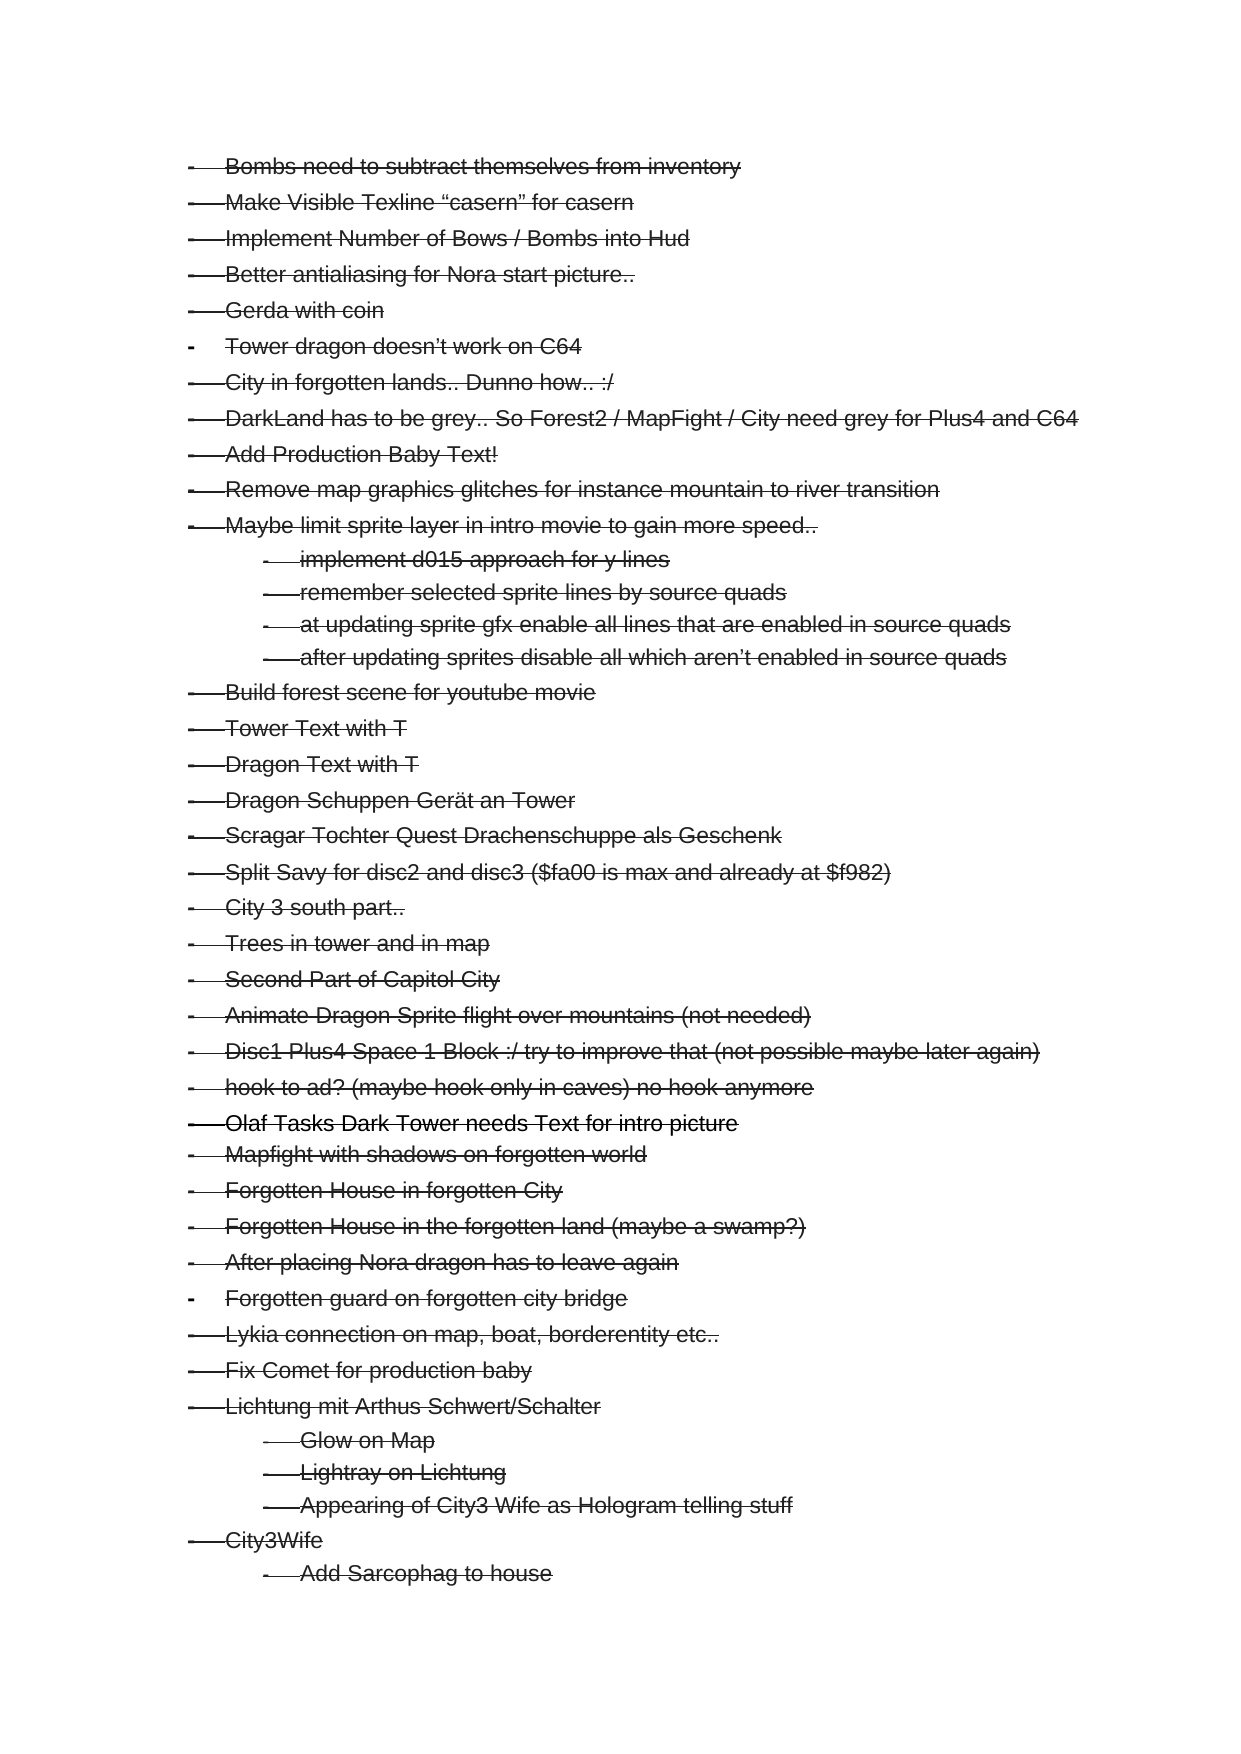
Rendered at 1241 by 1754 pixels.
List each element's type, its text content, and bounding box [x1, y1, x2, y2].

list Dragon Schuppen Gerät an Tower [187, 783, 1090, 815]
list Lightray on Lichtung [262, 1458, 1090, 1487]
list Scragar Tochter Quest Drachenschuppe als Geschenk [187, 819, 1090, 851]
list Animate Dragon Sprite flight over mountains (not needed) [187, 999, 1090, 1030]
list Fix Comet for production baby [187, 1354, 1090, 1385]
list Mapfight with shadows on forgotten world [187, 1138, 1090, 1169]
list Lichtung mit Arthus Schwert/Schalter [187, 1390, 1090, 1421]
list Appearing of City3 Wife as Hologram telling stuff [262, 1491, 1090, 1519]
list implement d015 approach for y lines [262, 545, 1090, 574]
list Olaf Tasks Dark Tower needs Text for intro picture [187, 1107, 1090, 1138]
list DarkLand has to be grey.. So Forest2 / MapFight / City need grey for Plus4 and C64 [187, 402, 1090, 433]
list Split Savy for disc2 and disc3 ($fa00 is max and already at $f982) [187, 855, 1090, 887]
list City3Wife [187, 1523, 1090, 1555]
list Build forest scene for youtube movie [187, 676, 1090, 707]
list Add Sarcophag to house [262, 1559, 1090, 1588]
list Better antialiasing for Nora start picture.. [187, 258, 1090, 289]
list remember selected sprite lines by source quads [262, 578, 1090, 606]
list Make Visible Texline “casern” for casern [187, 186, 1090, 217]
list Gerda with coin [187, 294, 1090, 325]
list after updating sprites disable all which aren’t enabled in source quads [262, 643, 1090, 672]
list Add Production Baby Text! [187, 437, 1090, 469]
list Disc1 Plus4 Space 1 Block :/ try to improve that (not possible maybe later again) [187, 1035, 1090, 1066]
list Implement Number of Bows / Bombs into Hud [187, 222, 1090, 253]
list Tower dragon doesn’t work on C64 [187, 330, 1090, 361]
list City in forgotten lands.. Dunno how.. :/ [187, 366, 1090, 397]
list Forgotten House in the forgotten land (maybe a swamp?) [187, 1210, 1090, 1241]
list Maybe limit sprite layer in intro movie to gain more speed.. [187, 509, 1090, 541]
list hook to ad? (maybe hook only in caves) no hook anymore [187, 1071, 1090, 1102]
list Second Part of Capitol City [187, 963, 1090, 994]
list City 3 south part.. [187, 891, 1090, 923]
list Forgotten House in forgotten City [187, 1174, 1090, 1205]
list Dragon Text with T [187, 748, 1090, 779]
list Forgotten guard on forgotten city bridge [187, 1282, 1090, 1313]
list Lykia connection on map, boat, borderentity etc.. [187, 1318, 1090, 1349]
list at updating sprite gfx enable all lines that are enabled in source quads [262, 611, 1090, 639]
list Tower Text with T [187, 712, 1090, 743]
list After placing Nora dragon has to leave again [187, 1246, 1090, 1277]
list Bombs need to subtract themselves from inventory [187, 150, 1090, 181]
list Remove map graphics glitches for instance mountain to river transition [187, 473, 1090, 505]
list Glow on Map [262, 1426, 1090, 1454]
list Trees in tower and in map [187, 927, 1090, 958]
